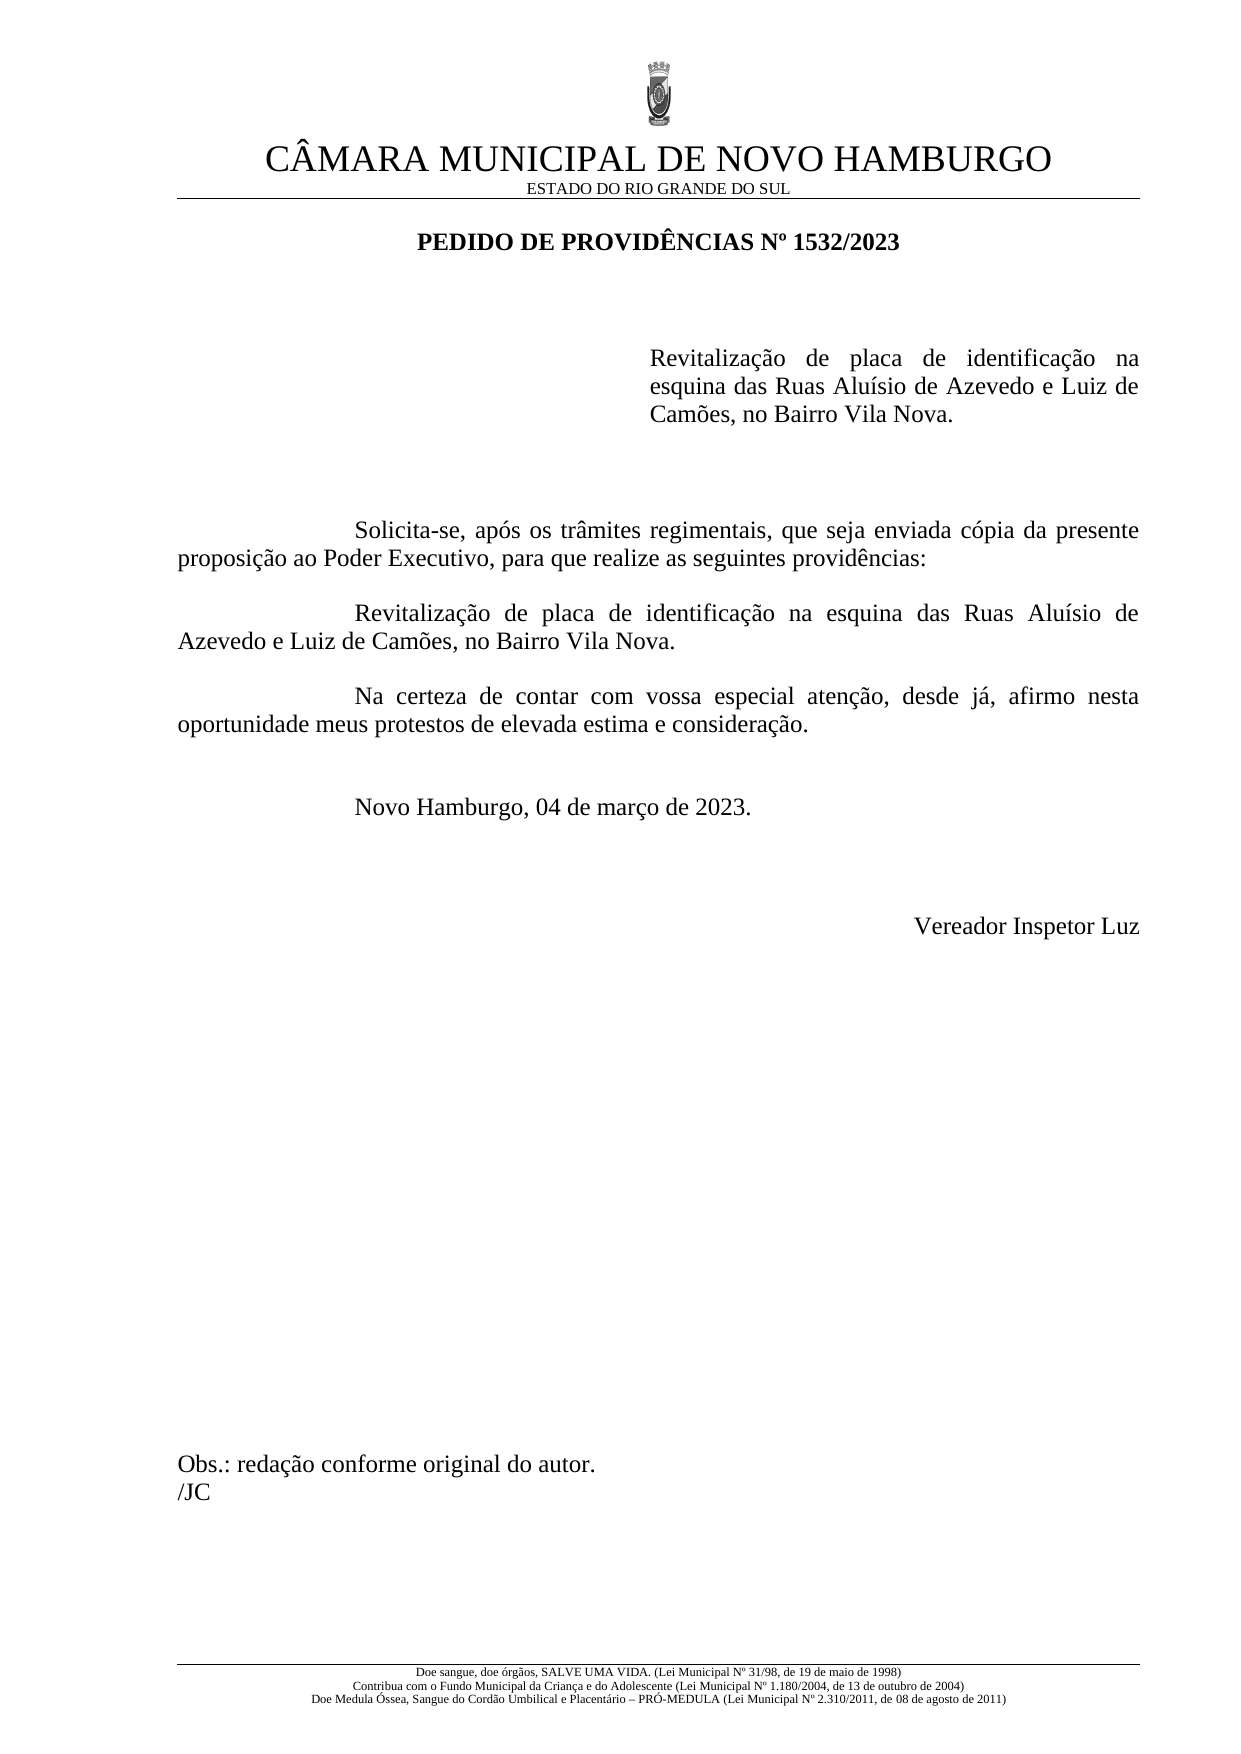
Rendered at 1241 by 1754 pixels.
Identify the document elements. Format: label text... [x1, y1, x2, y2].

text Solicita-se, após os trâmites regimentais, que seja enviada cópia da presente proposição ao Poder Executivo, para que realize as seguintes providências: [177, 516, 1140, 572]
text Na certeza de contar com vossa especial atenção, desde já, afirmo nesta oportunidade meus protestos de elevada estima e consideração. [177, 682, 1140, 738]
text PEDIDO DE PROVIDÊNCIAS Nº 1532/2023 [177, 228, 1140, 256]
text Novo Hamburgo, 04 de março de 2023. [177, 793, 1140, 821]
list Revitalização de placa de identificação na esquina das Ruas Aluísio de Azevedo e Luiz de Camões, no Bairro Vila Nova. [649, 344, 1140, 428]
text /JC [177, 1478, 1140, 1505]
text Revitalização de placa de identificação na esquina das Ruas Aluísio de Azevedo e Luiz de Camões, no Bairro Vila Nova. [177, 599, 1140, 655]
text Obs.: redação conforme original do autor. [177, 1450, 1140, 1478]
text Vereador Inspetor Luz [177, 912, 1140, 939]
